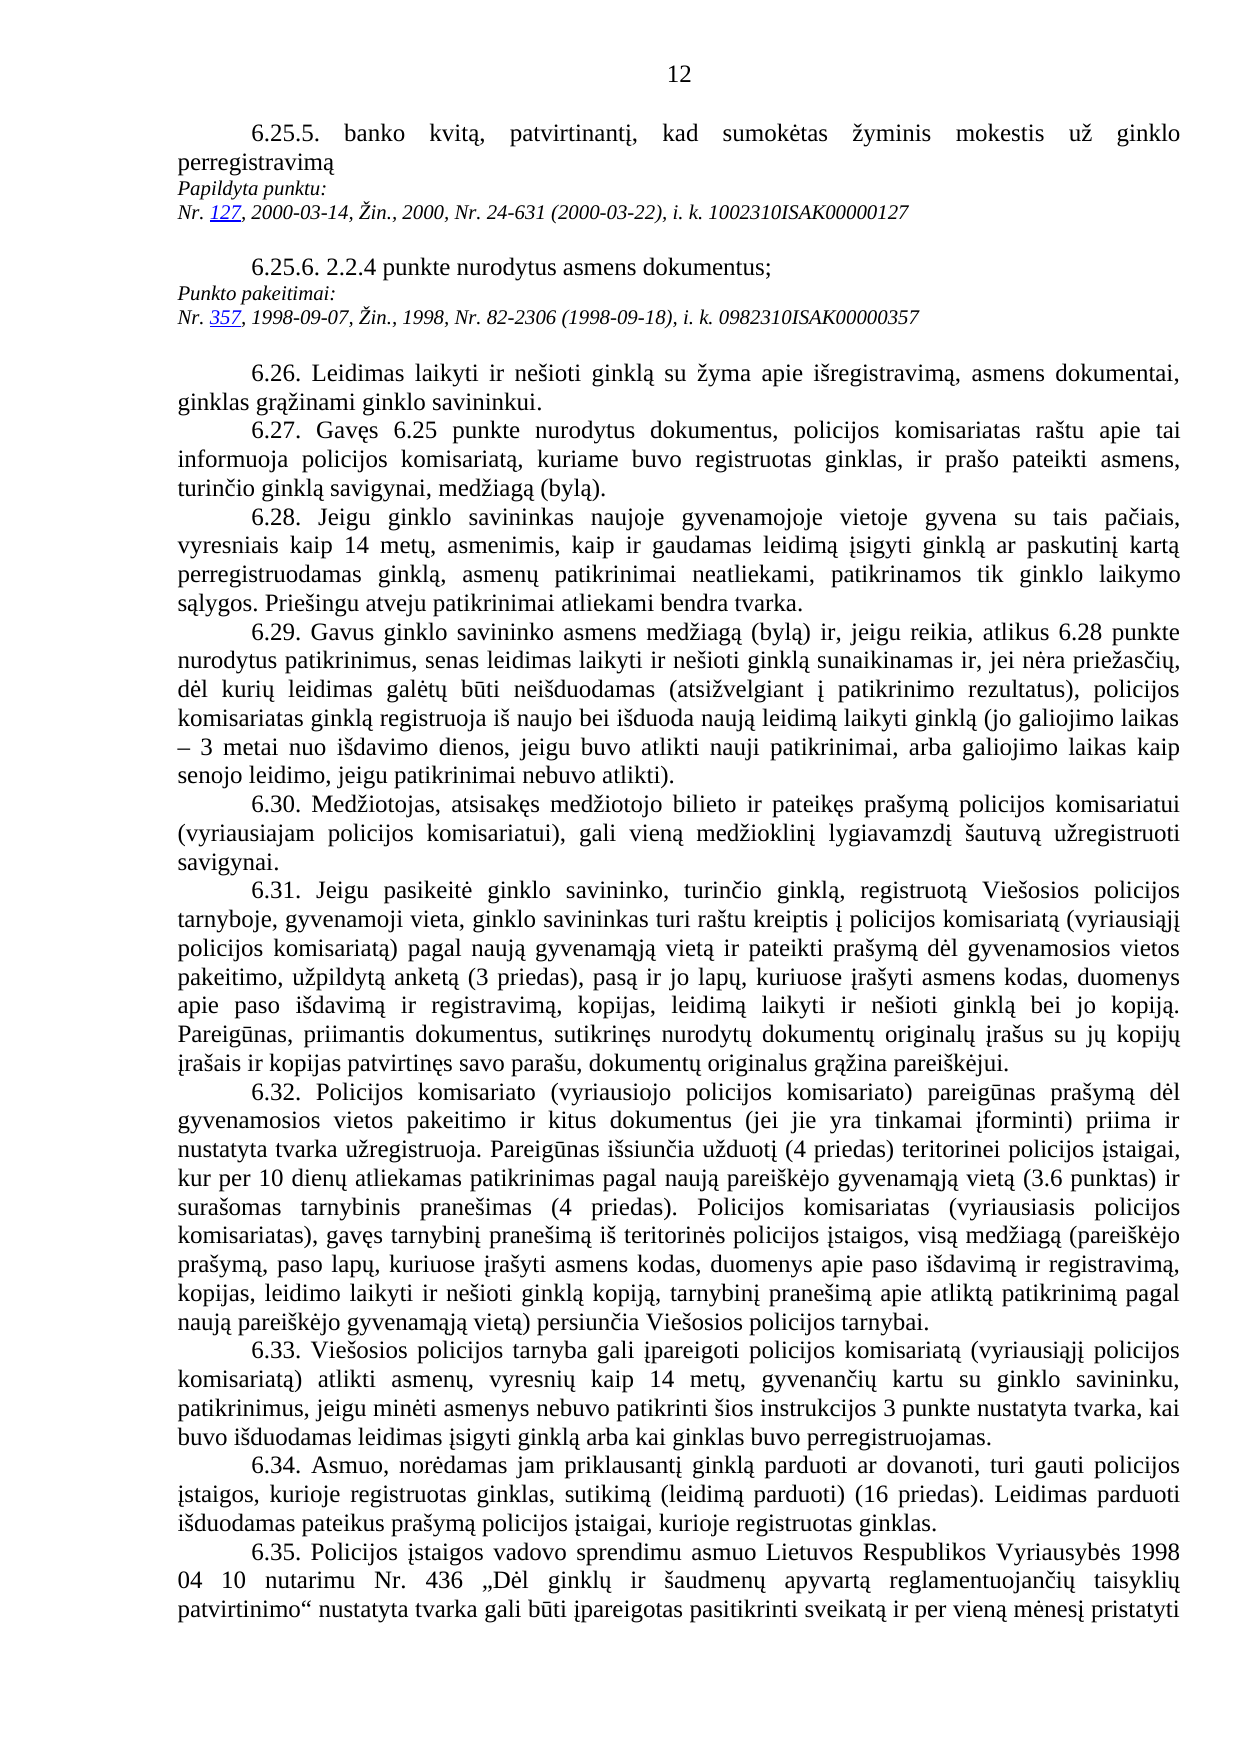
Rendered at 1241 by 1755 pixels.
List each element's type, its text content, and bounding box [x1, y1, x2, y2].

text 6.29. Gavus ginklo savininko asmens medžiagą (bylą) ir, jeigu reikia, atlikus 6.28 punkte nurodytus patikrinimus, senas leidimas laikyti ir nešioti ginklą sunaikinamas ir, jei nėra priežasčių, dėl kurių leidimas galėtų būti neišduodamas (atsižvelgiant į patikrinimo rezultatus), policijos komisariatas ginklą registruoja iš naujo bei išduoda naują leidimą laikyti ginklą (jo galiojimo laikas – 3 metai nuo išdavimo dienos, jeigu buvo atlikti nauji patikrinimai, arba galiojimo laikas kaip senojo leidimo, jeigu patikrinimai nebuvo atlikti). [177, 617, 1181, 789]
text 6.35. Policijos įstaigos vadovo sprendimu asmuo Lietuvos Respublikos Vyriausybės 1998 04 10 nutarimu Nr. 436 „Dėl ginklų ir šaudmenų apyvartą reglamentuojančių taisyklių patvirtinimo“ nustatyta tvarka gali būti įpareigotas pasitikrinti sveikatą ir per vieną mėnesį pristatyti [177, 1537, 1181, 1623]
text Nr. 127, 2000-03-14, Žin., 2000, Nr. 24-631 (2000-03-22), i. k. 1002310ISAK00000127 [177, 200, 1181, 224]
text 6.27. Gavęs 6.25 punkte nurodytus dokumentus, policijos komisariatas raštu apie tai informuoja policijos komisariatą, kuriame buvo registruotas ginklas, ir prašo pateikti asmens, turinčio ginklą savigynai, medžiagą (bylą). [177, 416, 1181, 502]
text 6.25.6. 2.2.4 punkte nurodytus asmens dokumentus; [177, 252, 1181, 281]
text Papildyta punktu: [177, 176, 1181, 200]
text 6.25.5. banko kvitą, patvirtinantį, kad sumokėtas žyminis mokestis už ginklo perregistravimą [177, 118, 1181, 176]
text 6.28. Jeigu ginklo savininkas naujoje gyvenamojoje vietoje gyvena su tais pačiais, vyresniais kaip 14 metų, asmenimis, kaip ir gaudamas leidimą įsigyti ginklą ar paskutinį kartą perregistruodamas ginklą, asmenų patikrinimai neatliekami, patikrinamos tik ginklo laikymo sąlygos. Priešingu atveju patikrinimai atliekami bendra tvarka. [177, 502, 1181, 617]
text 6.31. Jeigu pasikeitė ginklo savininko, turinčio ginklą, registruotą Viešosios policijos tarnyboje, gyvenamoji vieta, ginklo savininkas turi raštu kreiptis į policijos komisariatą (vyriausiąjį policijos komisariatą) pagal naują gyvenamąją vietą ir pateikti prašymą dėl gyvenamosios vietos pakeitimo, užpildytą anketą (3 priedas), pasą ir jo lapų, kuriuose įrašyti asmens kodas, duomenys apie paso išdavimą ir registravimą, kopijas, leidimą laikyti ir nešioti ginklą bei jo kopiją. Pareigūnas, priimantis dokumentus, sutikrinęs nurodytų dokumentų originalų įrašus su jų kopijų įrašais ir kopijas patvirtinęs savo parašu, dokumentų originalus grąžina pareiškėjui. [177, 876, 1181, 1077]
text 6.34. Asmuo, norėdamas jam priklausantį ginklą parduoti ar dovanoti, turi gauti policijos įstaigos, kurioje registruotas ginklas, sutikimą (leidimą parduoti) (16 priedas). Leidimas parduoti išduodamas pateikus prašymą policijos įstaigai, kurioje registruotas ginklas. [177, 1451, 1181, 1537]
text 6.33. Viešosios policijos tarnyba gali įpareigoti policijos komisariatą (vyriausiąjį policijos komisariatą) atlikti asmenų, vyresnių kaip 14 metų, gyvenančių kartu su ginklo savininku, patikrinimus, jeigu minėti asmenys nebuvo patikrinti šios instrukcijos 3 punkte nustatyta tvarka, kai buvo išduodamas leidimas įsigyti ginklą arba kai ginklas buvo perregistruojamas. [177, 1336, 1181, 1451]
text Nr. 357, 1998-09-07, Žin., 1998, Nr. 82-2306 (1998-09-18), i. k. 0982310ISAK00000357 [177, 305, 1181, 329]
text 6.26. Leidimas laikyti ir nešioti ginklą su žyma apie išregistravimą, asmens dokumentai, ginklas grąžinami ginklo savininkui. [177, 358, 1181, 416]
text Punkto pakeitimai: [177, 281, 1181, 305]
text 6.32. Policijos komisariato (vyriausiojo policijos komisariato) pareigūnas prašymą dėl gyvenamosios vietos pakeitimo ir kitus dokumentus (jei jie yra tinkamai įforminti) priima ir nustatyta tvarka užregistruoja. Pareigūnas išsiunčia užduotį (4 priedas) teritorinei policijos įstaigai, kur per 10 dienų atliekamas patikrinimas pagal naują pareiškėjo gyvenamąją vietą (3.6 punktas) ir surašomas tarnybinis pranešimas (4 priedas). Policijos komisariatas (vyriausiasis policijos komisariatas), gavęs tarnybinį pranešimą iš teritorinės policijos įstaigos, visą medžiagą (pareiškėjo prašymą, paso lapų, kuriuose įrašyti asmens kodas, duomenys apie paso išdavimą ir registravimą, kopijas, leidimo laikyti ir nešioti ginklą kopiją, tarnybinį pranešimą apie atliktą patikrinimą pagal naują pareiškėjo gyvenamąją vietą) persiunčia Viešosios policijos tarnybai. [177, 1077, 1181, 1336]
text 6.30. Medžiotojas, atsisakęs medžiotojo bilieto ir pateikęs prašymą policijos komisariatui (vyriausiajam policijos komisariatui), gali vieną medžioklinį lygiavamzdį šautuvą užregistruoti savigynai. [177, 789, 1181, 876]
